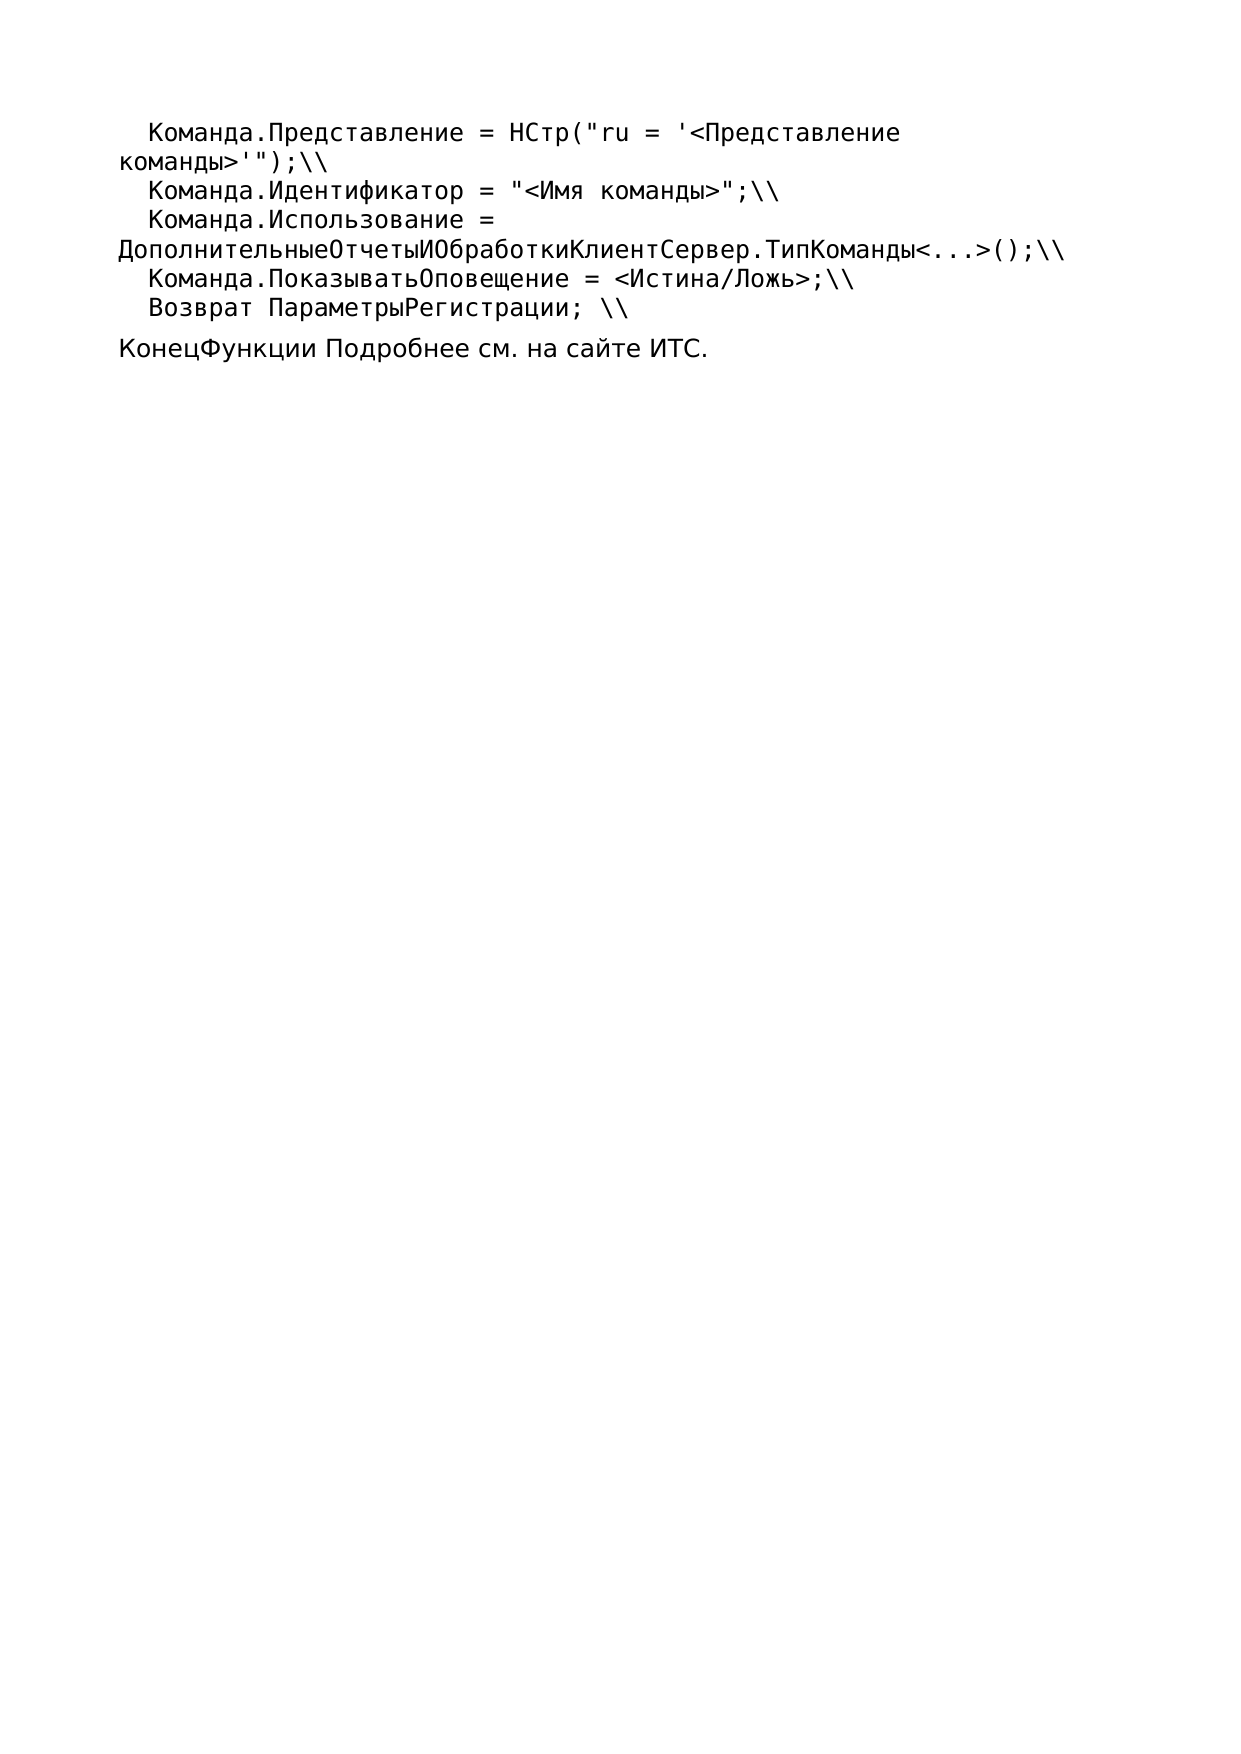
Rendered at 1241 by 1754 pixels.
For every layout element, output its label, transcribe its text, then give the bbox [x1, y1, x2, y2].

text Команда.Представление = НСтр("ru = '<Представление команды>'");\\ Команда.Идентификатор = "<Имя команды>";\\ Команда.Использование = ДополнительныеОтчетыИОбработкиКлиентСервер.ТипКоманды<...>();\\ Команда.ПоказыватьОповещение = <Истина/Ложь>;\\ Возврат ПараметрыРегистрации; \\ [118, 118, 1122, 322]
text КонецФункции Подробнее см. на сайте ИТС. [118, 334, 1122, 363]
